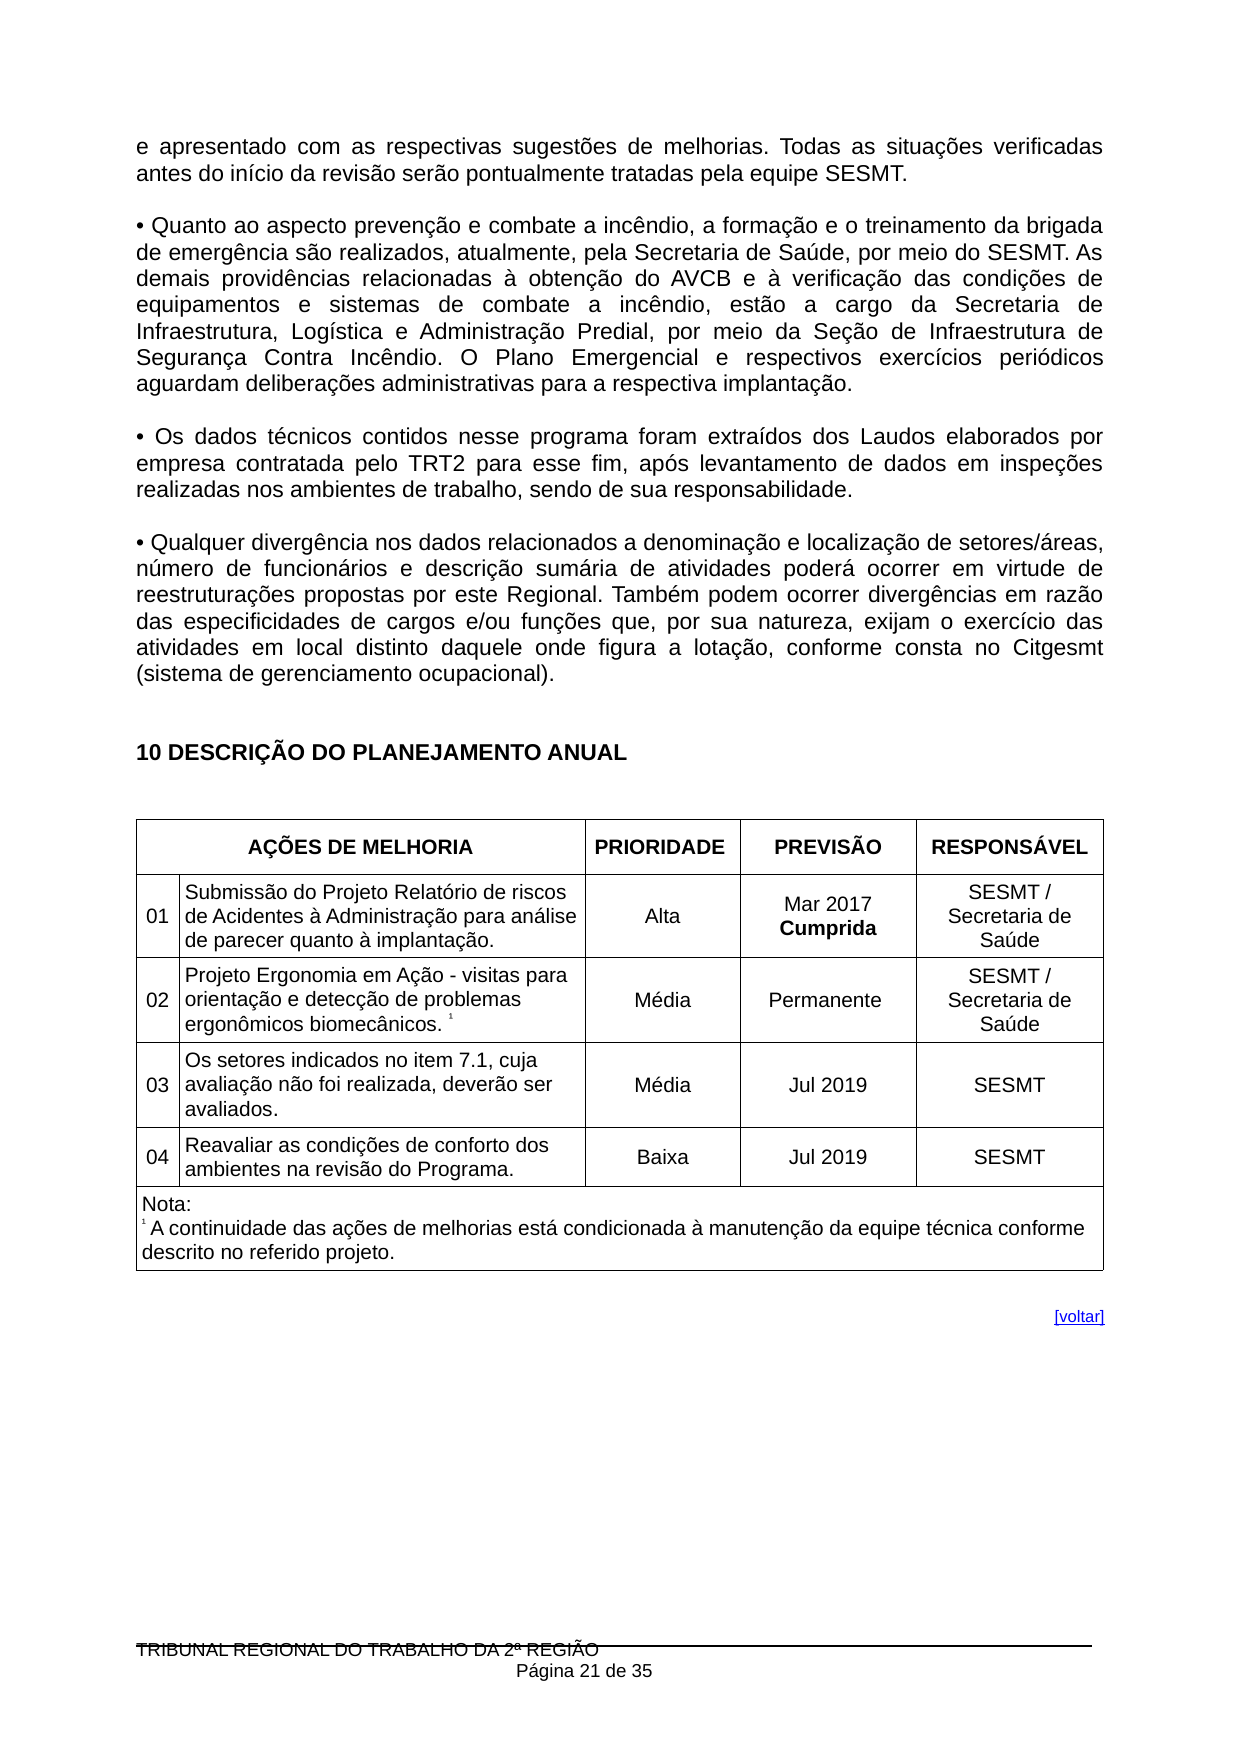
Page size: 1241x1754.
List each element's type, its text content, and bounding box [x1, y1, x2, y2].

table_cell Alta [586, 875, 740, 957]
table_header AÇÕES DE MELHORIA [137, 820, 585, 874]
table_cell SESMT [917, 1128, 1103, 1186]
table_header RESPONSÁVEL [917, 820, 1103, 874]
table_cell SESMT / Secretaria de Saúde [917, 875, 1103, 957]
table_cell Os setores indicados no item 7.1, cuja avaliação não foi realizada, deverão ser avaliados. [180, 1043, 585, 1127]
table_cell Jul 2019 [741, 1128, 916, 1186]
text • Quanto ao aspecto prevenção e combate a incêndio, a formação e o treinamento da brigada de emergência são realizados, atualmente, pela Secretaria de Saúde, por meio do SESMT. As demais providências relacionadas à obtenção do AVCB e à verificação das condições de equipamentos e sistemas de combate a incêndio, estão a cargo da Secretaria de Infraestrutura, Logística e Administração Predial, por meio da Seção de Infraestrutura de Segurança Contra Incêndio. O Plano Emergencial e respectivos exercícios periódicos aguardam deliberações administrativas para a respectiva implantação. [136, 212, 1104, 397]
table_cell 03 [137, 1043, 179, 1127]
table_cell 04 [137, 1128, 179, 1186]
table_cell 01 [137, 875, 179, 957]
text e apresentado com as respectivas sugestões de melhorias. Todas as situações verificadas antes do início da revisão serão pontualmente tratadas pela equipe SESMT. [136, 133, 1104, 186]
table_header PREVISÃO [741, 820, 916, 874]
text 10 DESCRIÇÃO DO PLANEJAMENTO ANUAL [136, 738, 1104, 765]
table_cell Reavaliar as condições de conforto dos ambientes na revisão do Programa. [180, 1128, 585, 1186]
table_cell Mar 2017 Cumprida [741, 875, 916, 957]
table_cell Projeto Ergonomia em Ação - visitas para orientação e detecção de problemas ergonômicos biomecânicos. ¹ [180, 958, 585, 1042]
table_cell Média [586, 1043, 740, 1127]
table_cell Baixa [586, 1128, 740, 1186]
table_header PRIORIDADE [586, 820, 740, 874]
table_cell Permanente [741, 958, 916, 1042]
table_cell SESMT [917, 1043, 1103, 1127]
table_cell Nota: ¹ A continuidade das ações de melhorias está condicionada à manutenção da equipe técnica conforme descrito no referido projeto. [137, 1187, 1103, 1269]
table_cell Média [586, 958, 740, 1042]
text • Os dados técnicos contidos nesse programa foram extraídos dos Laudos elaborados por empresa contratada pelo TRT2 para esse fim, após levantamento de dados em inspeções realizadas nos ambientes de trabalho, sendo de sua responsabilidade. [136, 423, 1104, 502]
text [voltar] [136, 1307, 1104, 1326]
table_cell Jul 2019 [741, 1043, 916, 1127]
table_cell 02 [137, 958, 179, 1042]
list • Qualquer divergência nos dados relacionados a denominação e localização de setores/áreas, número de funcionários e descrição sumária de atividades poderá ocorrer em virtude de reestruturações propostas por este Regional. Também podem ocorrer divergências em razão das especificidades de cargos e/ou funções que, por sua natureza, exijam o exercício das atividades em local distinto daquele onde figura a lotação, conforme consta no Citgesmt (sistema de gerenciamento ocupacional). [136, 528, 1104, 687]
table_cell SESMT / Secretaria de Saúde [917, 958, 1103, 1042]
table_cell Submissão do Projeto Relatório de riscos de Acidentes à Administração para análise de parecer quanto à implantação. [180, 875, 585, 957]
